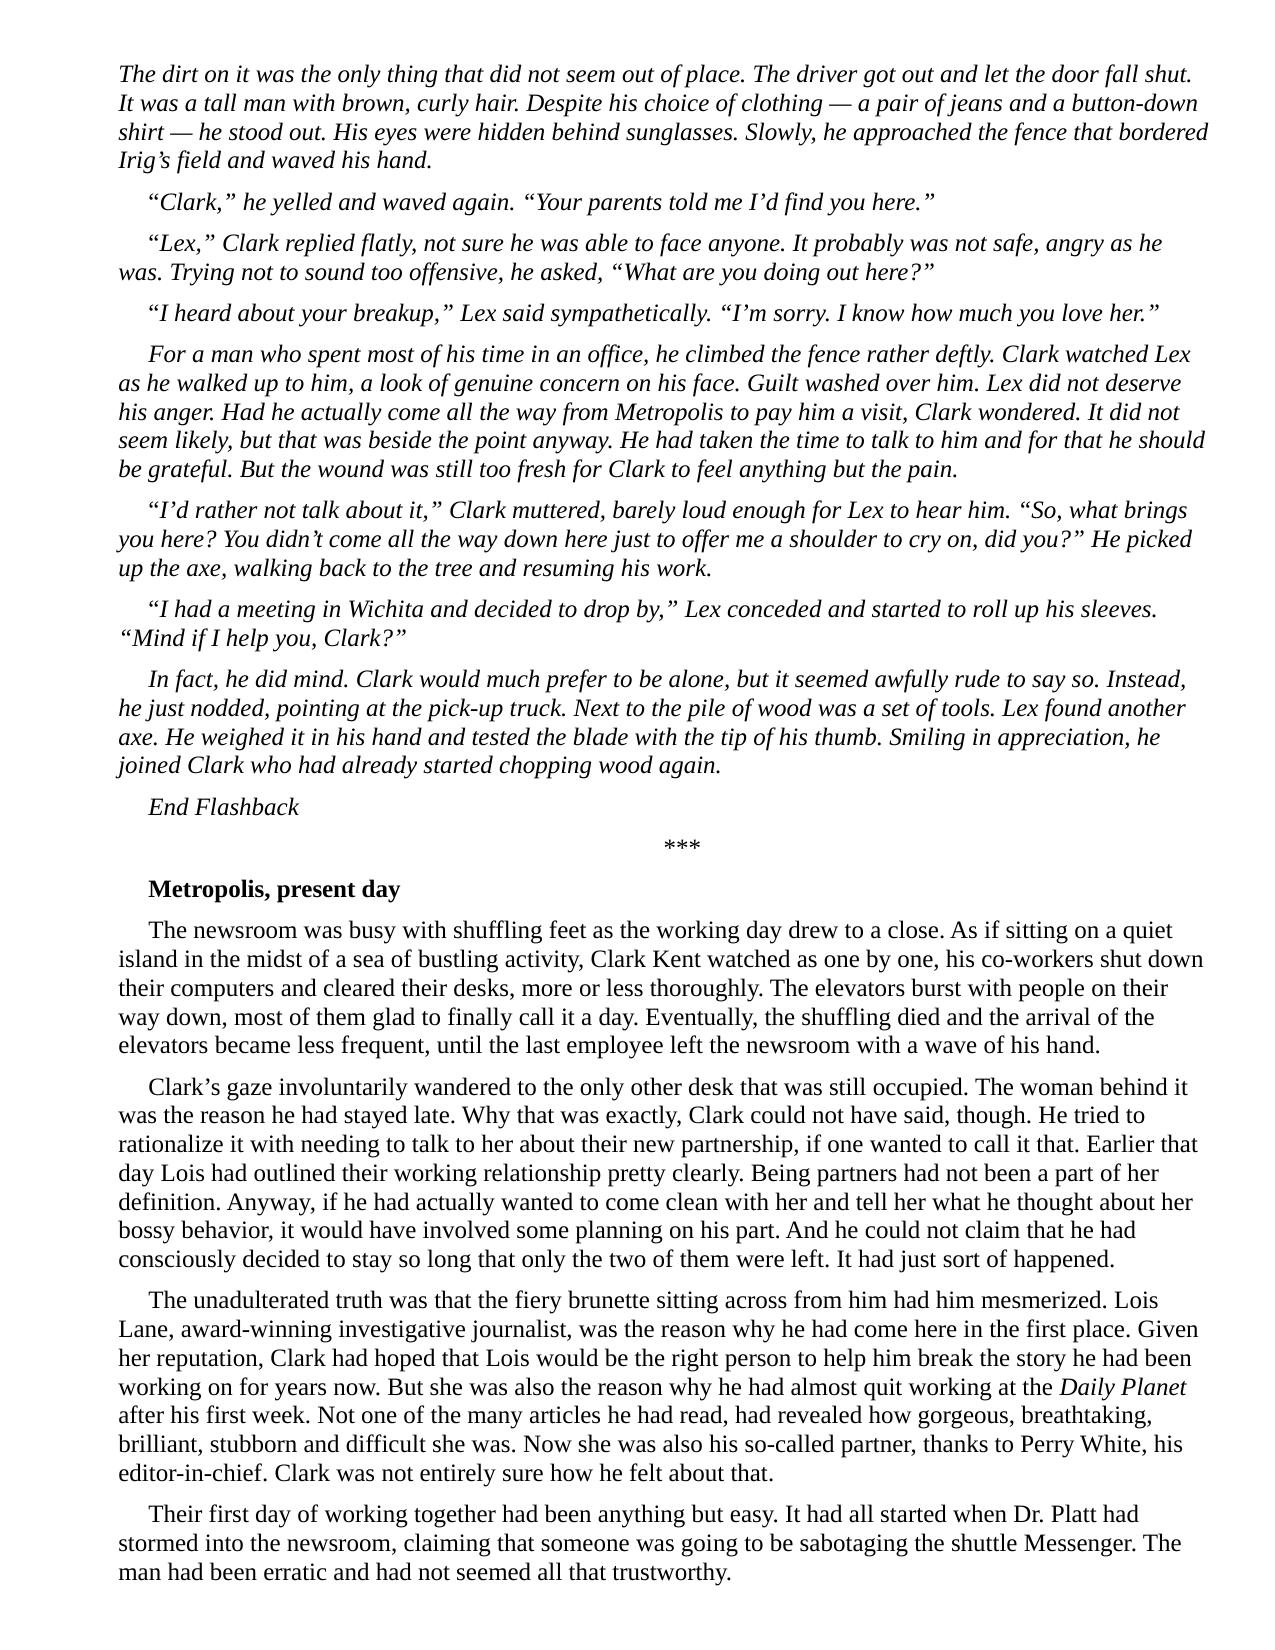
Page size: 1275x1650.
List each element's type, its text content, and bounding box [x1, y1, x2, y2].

text “I had a meeting in Wichita and decided to drop by,” Lex conceded and started to roll up his sleeves. “Mind if I help you, Clark?” [118, 594, 1216, 652]
text “Lex,” Clark replied flatly, not sure he was able to face anyone. It probably was not safe, angry as he was. Trying not to sound too offensive, he asked, “What are you doing out here?” [118, 228, 1216, 285]
text *** [118, 833, 1216, 862]
text “Clark,” he yelled and waved again. “Your parents told me I’d find you here.” [118, 187, 1216, 215]
text End Flashback [118, 792, 1216, 820]
text The newsroom was busy with shuffling feet as the working day drew to a close. As if sitting on a quiet island in the midst of a sea of bustling activity, Clark Kent watched as one by one, his co-workers shut down their computers and cleared their desks, more or less thoroughly. The elevators burst with people on their way down, most of them glad to finally call it a day. Eventually, the shuffling died and the arrival of the elevators became less frequent, until the last employee left the newsroom with a wave of his hand. [118, 915, 1216, 1059]
text “I heard about your breakup,” Lex said sympathetically. “I’m sorry. I know how much you love her.” [118, 298, 1216, 327]
text For a man who spent most of his time in an office, he climbed the fence rather deftly. Clark watched Lex as he walked up to him, a look of genuine concern on his face. Guilt washed over him. Lex did not deserve his anger. Had he actually come all the way from Metropolis to pay him a visit, Clark wondered. It did not seem likely, but that was beside the point anyway. He had taken the time to talk to him and for that he should be grateful. But the wound was still too fresh for Clark to feel anything but the pain. [118, 339, 1216, 483]
text Their first day of working together had been anything but easy. It had all started when Dr. Platt had stormed into the newsroom, claiming that someone was going to be sabotaging the shuttle Messenger. The man had been erratic and had not seemed all that trustworthy. [118, 1499, 1216, 1585]
text The dirt on it was the only thing that did not seem out of place. The driver got out and let the door fall shut. It was a tall man with brown, curly hair. Despite his choice of clothing — a pair of jeans and a button-down shirt — he stood out. His eyes were hidden behind sunglasses. Slowly, he approached the fence that bordered Irig’s field and waved his hand. [118, 59, 1216, 174]
text “I’d rather not talk about it,” Clark muttered, barely loud enough for Lex to hear him. “So, what brings you here? You didn’t come all the way down here just to offer me a shoulder to cry on, did you?” He picked up the axe, walking back to the tree and resuming his work. [118, 495, 1216, 582]
text The unadulterated truth was that the fiery brunette sitting across from him had him mesmerized. Lois Lane, award-winning investigative journalist, was the reason why he had come here in the first place. Given her reputation, Clark had hoped that Lois would be the right person to help him break the story he had been working on for years now. But she was also the reason why he had almost quit working at the Daily Planet after his first week. Not one of the many articles he had read, had revealed how gorgeous, breathtaking, brilliant, stubborn and difficult she was. Now she was also his so-called partner, thanks to Perry White, his editor-in-chief. Clark was not entirely sure how he felt about that. [118, 1285, 1216, 1487]
text In fact, he did mind. Clark would much prefer to be alone, but it seemed awfully rude to say so. Instead, he just nodded, pointing at the pick-up truck. Next to the pile of wood was a set of tools. Lex found another axe. He weighed it in his hand and tested the blade with the tip of his thumb. Smiling in appreciation, he joined Clark who had already started chopping wood again. [118, 664, 1216, 779]
text Metropolis, present day [118, 874, 1216, 903]
text Clark’s gaze involuntarily wandered to the only other desk that was still occupied. The woman behind it was the reason he had stayed late. Why that was exactly, Clark could not have said, though. He tried to rationalize it with needing to talk to her about their new partnership, if one wanted to call it that. Earlier that day Lois had outlined their working relationship pretty clearly. Being partners had not been a part of her definition. Anyway, if he had actually wanted to come clean with her and tell her what he thought about her bossy behavior, it would have involved some planning on his part. And he could not claim that he had consciously decided to stay so long that only the two of them were left. It had just sort of happened. [118, 1072, 1216, 1273]
